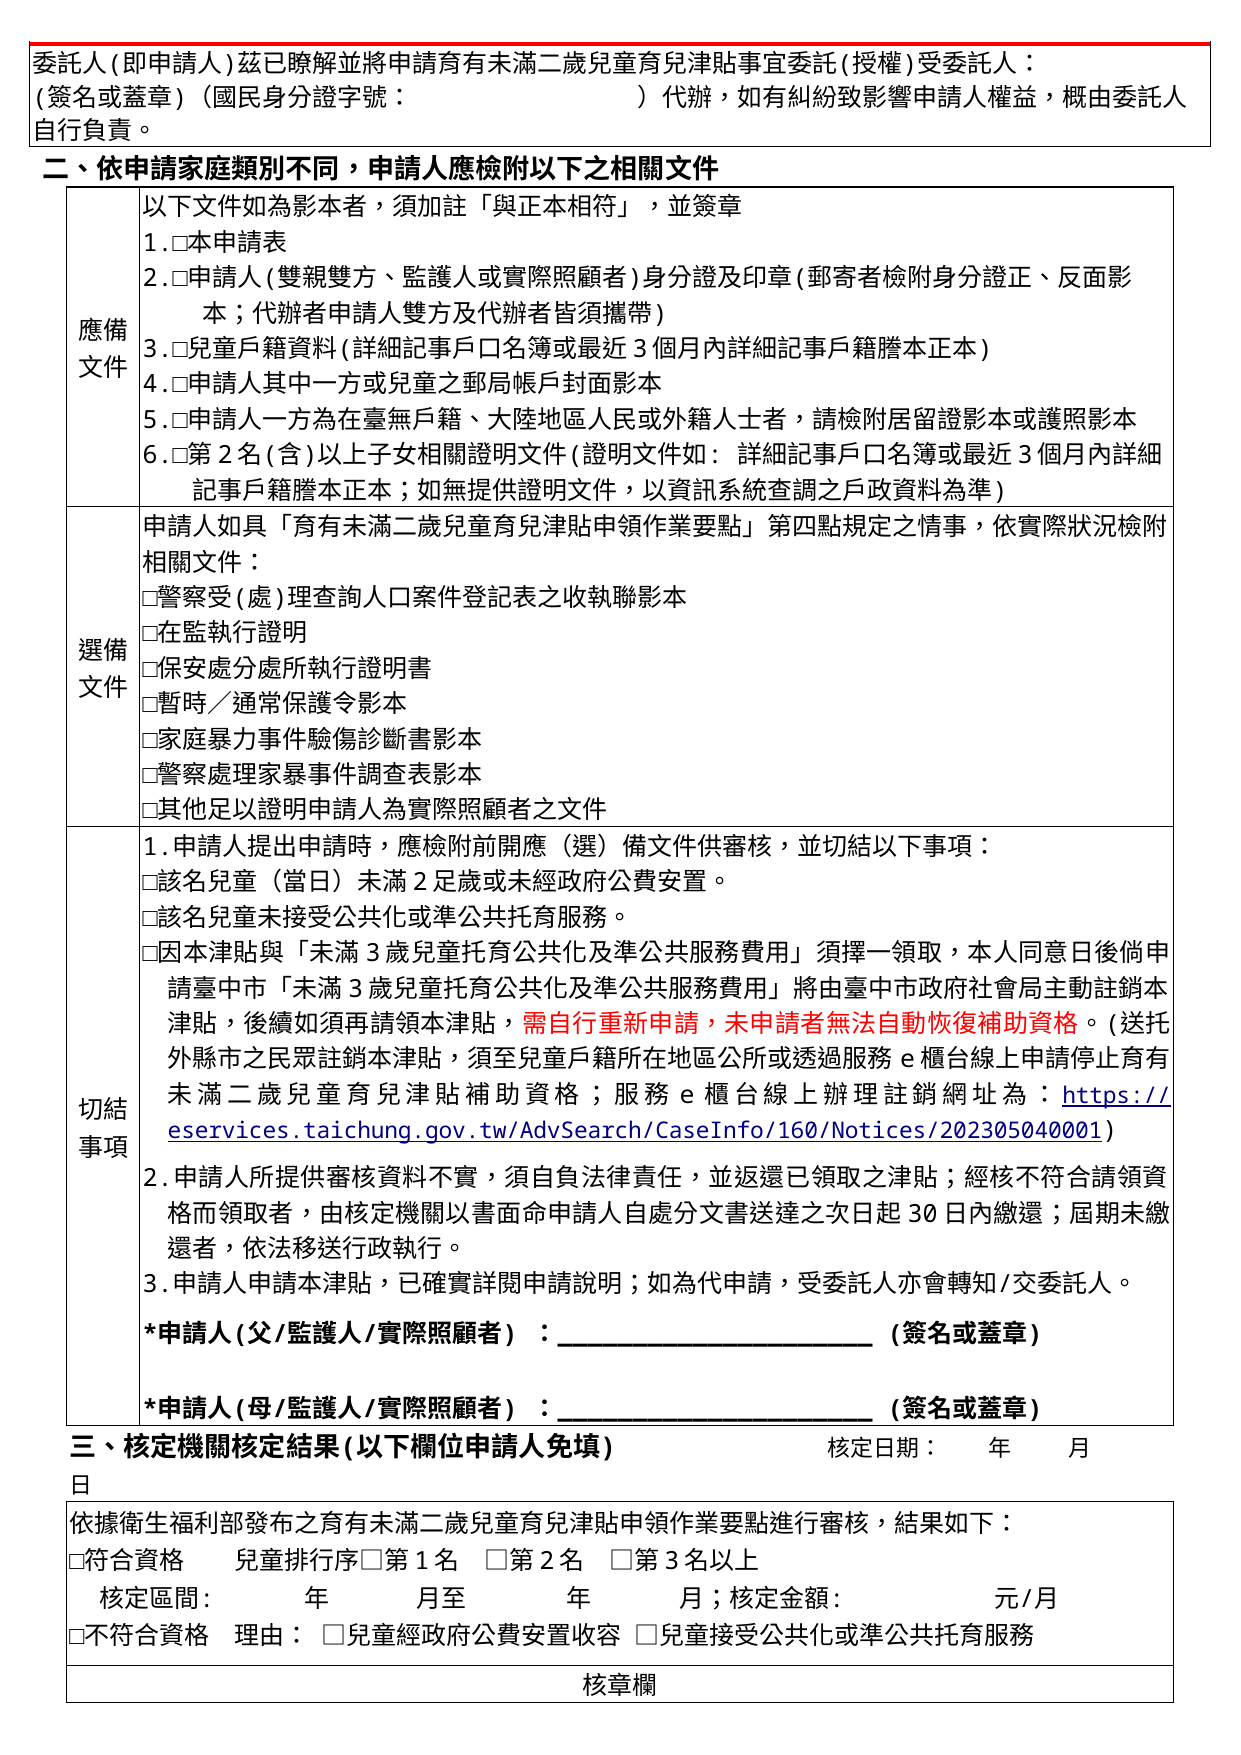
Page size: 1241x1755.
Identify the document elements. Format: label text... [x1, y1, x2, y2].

table_header 應備 文件 [67, 188, 139, 506]
table_cell 依據衛生福利部發布之育有未滿二歲兒童育兒津貼申領作業要點進行審核，結果如下： □符合資格 兒童排行序□第1名 □第2名 □第3名以上 核定區間: 年 月至 年 月；核定金額: 元/月 □不符合資格 理由： □兒童經政府公費安置收容 □兒童接受公共化或準公共托育服務 [67, 1502, 1173, 1665]
table_cell 切結 事項 [67, 827, 139, 1425]
table_cell 選備 文件 [67, 507, 139, 826]
table_cell 三、核定機關核定結果(以下欄位申請人免填) 核定日期： 年 月 日 [66, 1426, 1173, 1501]
table_header 以下文件如為影本者，須加註「與正本相符」，並簽章 1.□本申請表 2.□申請人(雙親雙方、監護人或實際照顧者)身分證及印章(郵寄者檢附身分證正、反面影 本；代辦者申請人雙方及代辦者皆須攜帶) 3.□兒童戶籍資料(詳細記事戶口名簿或最近3個月內詳細記事戶籍謄本正本) 4.□申請人其中一方或兒童之郵局帳戶封面影本 5.□申請人一方為在臺無戶籍、大陸地區人民或外籍人士者，請檢附居留證影本或護照影本 6.□第2名(含)以上子女相關證明文件(證明文件如: 詳細記事戶口名簿或最近3個月內詳細 記事戶籍謄本正本；如無提供證明文件，以資訊系統查調之戶政資料為準) [140, 188, 1173, 506]
table_cell 申請人如具「育有未滿二歲兒童育兒津貼申領作業要點」第四點規定之情事，依實際狀況檢附相關文件： □警察受(處)理查詢人口案件登記表之收執聯影本 □在監執行證明 □保安處分處所執行證明書 □暫時／通常保護令影本 □家庭暴力事件驗傷診斷書影本 □警察處理家暴事件調查表影本 □其他足以證明申請人為實際照顧者之文件 [140, 507, 1173, 826]
table_cell 核章欄 [67, 1666, 1173, 1702]
table_cell 委託人(即申請人)茲已瞭解並將申請育有未滿二歲兒童育兒津貼事宜委託(授權)受委託人： (簽名或蓋章)（國民身分證字號： ）代辦，如有糾紛致影響申請人權益，概由委託人自行負責。 [30, 46, 1210, 146]
text 二、依申請家庭類別不同，申請人應檢附以下之相關文件 [25, 147, 1215, 186]
table_cell 1.申請人提出申請時，應檢附前開應（選）備文件供審核，並切結以下事項： □該名兒童（當日）未滿2足歲或未經政府公費安置。 □該名兒童未接受公共化或準公共托育服務。 □因本津貼與「未滿3歲兒童托育公共化及準公共服務費用」須擇一領取，本人同意日後倘申請臺中市「未滿3歲兒童托育公共化及準公共服務費用」將由臺中市政府社會局主動註銷本津貼，後續如須再請領本津貼，需自行重新申請，未申請者無法自動恢復補助資格。(送托外縣市之民眾註銷本津貼，須至兒童戶籍所在地區公所或透過服務e櫃台線上申請停止育有未滿二歲兒童育兒津貼補助資格；服務e櫃台線上辦理註銷網址為：https://eservices.taichung.gov.tw/AdvSearch/CaseInfo/160/Notices/202305040001) 2.申請人所提供審核資料不實，須自負法律責任，並返還已領取之津貼；經核不符合請領資格而領取者，由核定機關以書面命申請人自處分文書送達之次日起30日內繳還；屆期未繳還者，依法移送行政執行。 3.申請人申請本津貼，已確實詳閱申請說明；如為代申請，受委託人亦會轉知/交委託人。 *申請人(父/監護人/實際照顧者) ：_____________________ (簽名或蓋章) *申請人(母/監護人/實際照顧者) ：_____________________ (簽名或蓋章) [140, 827, 1173, 1425]
